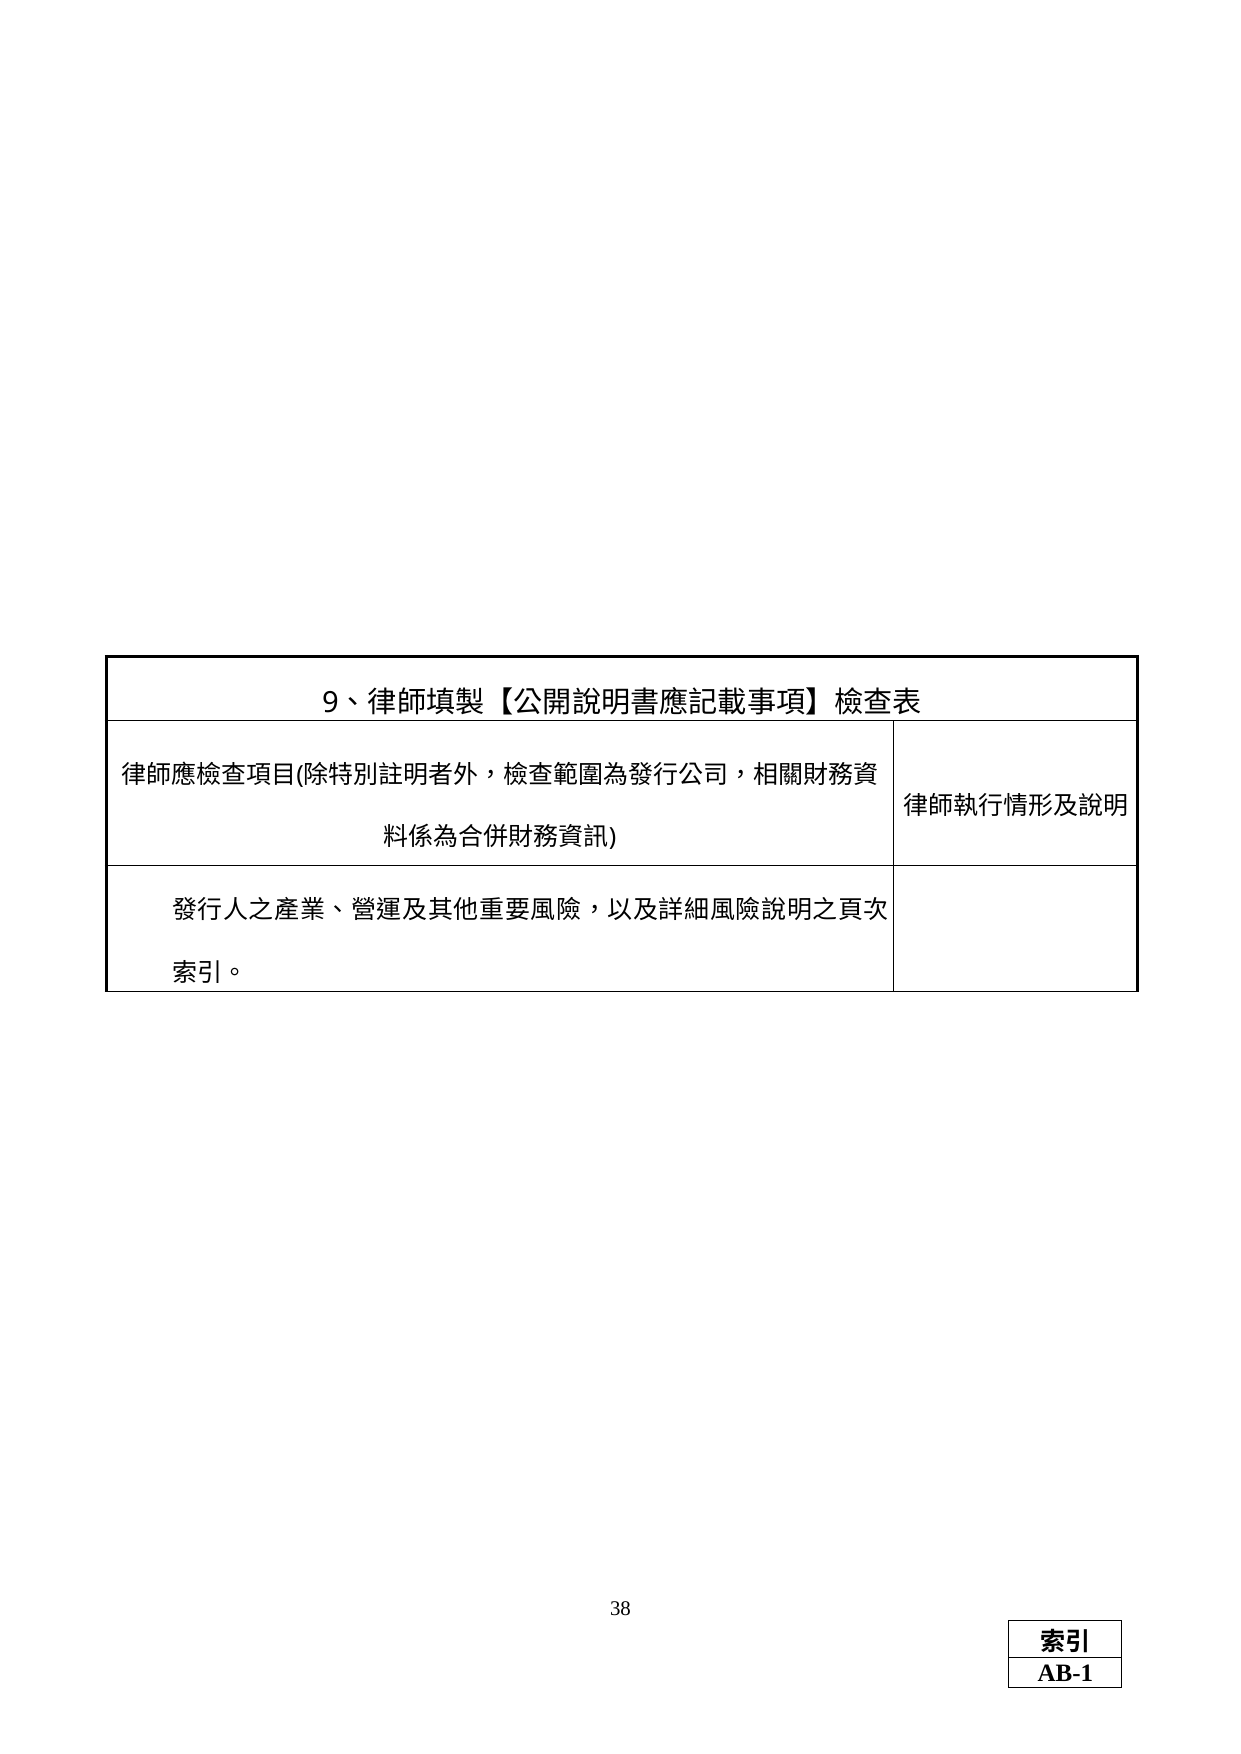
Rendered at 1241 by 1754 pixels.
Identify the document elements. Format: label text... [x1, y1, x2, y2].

table_cell 律師執行情形及說明 [894, 721, 1136, 865]
table_cell 發行人之產業、營運及其他重要風險，以及詳細風險說明之頁次索引。 [108, 866, 893, 991]
table_cell 律師應檢查項目(除特別註明者外，檢查範圍為發行公司，相關財務資料係為合併財務資訊) [108, 721, 893, 865]
table_header 9、律師填製【公開說明書應記載事項】檢查表 [108, 658, 1136, 720]
table_cell [894, 866, 1136, 991]
